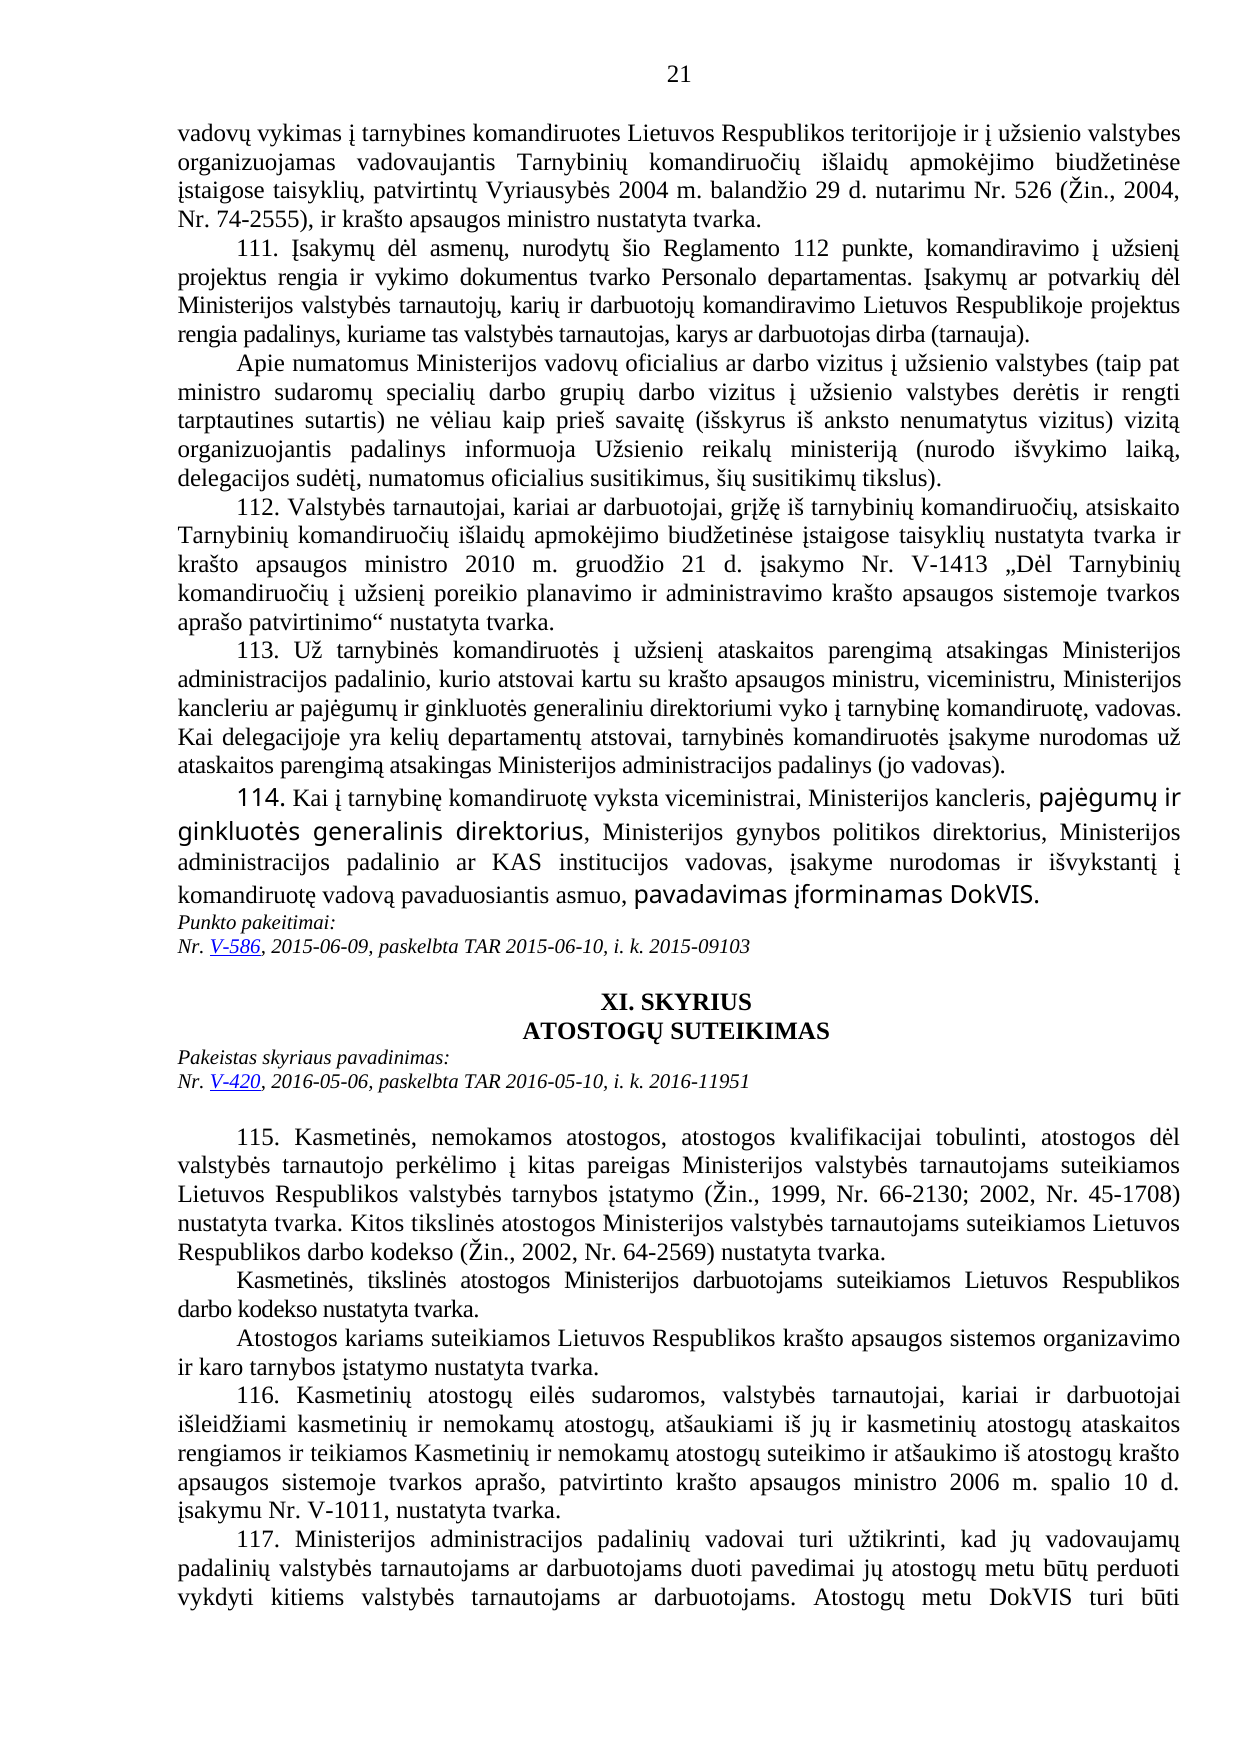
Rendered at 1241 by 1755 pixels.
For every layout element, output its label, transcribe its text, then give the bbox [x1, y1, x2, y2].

text 111. Įsakymų dėl asmenų, nurodytų šio Reglamento 112 punkte, komandiravimo į užsienį projektus rengia ir vykimo dokumentus tvarko Personalo departamentas. Įsakymų ar potvarkių dėl Ministerijos valstybės tarnautojų, karių ir darbuotojų komandiravimo Lietuvos Respublikoje projektus rengia padalinys, kuriame tas valstybės tarnautojas, karys ar darbuotojas dirba (tarnauja). [177, 233, 1181, 348]
text Apie numatomus Ministerijos vadovų oficialius ar darbo vizitus į užsienio valstybes (taip pat ministro sudaromų specialių darbo grupių darbo vizitus į užsienio valstybes derėtis ir rengti tarptautines sutartis) ne vėliau kaip prieš savaitę (išskyrus iš anksto nenumatytus vizitus) vizitą organizuojantis padalinys informuoja Užsienio reikalų ministeriją (nurodo išvykimo laiką, delegacijos sudėtį, numatomus oficialius susitikimus, šių susitikimų tikslus). [177, 348, 1181, 492]
text Atostogos kariams suteikiamos Lietuvos Respublikos krašto apsaugos sistemos organizavimo ir karo tarnybos įstatymo nustatyta tvarka. [177, 1323, 1181, 1380]
text Nr. V-420, 2016-05-06, paskelbta TAR 2016-05-10, i. k. 2016-11951 [177, 1069, 1181, 1093]
text Nr. V-586, 2015-06-09, paskelbta TAR 2015-06-10, i. k. 2015-09103 [177, 934, 1181, 958]
text 116. Kasmetinių atostogų eilės sudaromos, valstybės tarnautojai, kariai ir darbuotojai išleidžiami kasmetinių ir nemokamų atostogų, atšaukiami iš jų ir kasmetinių atostogų ataskaitos rengiamos ir teikiamos Kasmetinių ir nemokamų atostogų suteikimo ir atšaukimo iš atostogų krašto apsaugos sistemoje tvarkos aprašo, patvirtinto krašto apsaugos ministro 2006 m. spalio 10 d. įsakymu Nr. V-1011, nustatyta tvarka. [177, 1380, 1181, 1524]
text 113. Už tarnybinės komandiruotės į užsienį ataskaitos parengimą atsakingas Ministerijos administracijos padalinio, kurio atstovai kartu su krašto apsaugos ministru, viceministru, Ministerijos kancleriu ar pajėgumų ir ginkluotės generaliniu direktoriumi vyko į tarnybinę komandiruotę, vadovas. Kai delegacijoje yra kelių departamentų atstovai, tarnybinės komandiruotės įsakyme nurodomas už ataskaitos parengimą atsakingas Ministerijos administracijos padalinys (jo vadovas). [177, 636, 1181, 779]
text XI. SKYRIUS ATOSTOGŲ SUTEIKIMAS [177, 987, 1181, 1045]
text 117. Ministerijos administracijos padalinių vadovai turi užtikrinti, kad jų vadovaujamų padalinių valstybės tarnautojams ar darbuotojams duoti pavedimai jų atostogų metu būtų perduoti vykdyti kitiems valstybės tarnautojams ar darbuotojams. Atostogų metu DokVIS turi būti [177, 1524, 1181, 1610]
text Kasmetinės, tikslinės atostogos Ministerijos darbuotojams suteikiamos Lietuvos Respublikos darbo kodekso nustatyta tvarka. [177, 1265, 1181, 1323]
text Punkto pakeitimai: [177, 910, 1181, 934]
text vadovų vykimas į tarnybines komandiruotes Lietuvos Respublikos teritorijoje ir į užsienio valstybes organizuojamas vadovaujantis Tarnybinių komandiruočių išlaidų apmokėjimo biudžetinėse įstaigose taisyklių, patvirtintų Vyriausybės 2004 m. balandžio 29 d. nutarimu Nr. 526 (Žin., 2004, Nr. 74-2555), ir krašto apsaugos ministro nustatyta tvarka. [177, 118, 1181, 233]
text Pakeistas skyriaus pavadinimas: [177, 1045, 1181, 1069]
text 114. Kai į tarnybinę komandiruotę vyksta viceministrai, Ministerijos kancleris, pajėgumų ir ginkluotės generalinis direktorius, Ministerijos gynybos politikos direktorius, Ministerijos administracijos padalinio ar KAS institucijos vadovas, įsakyme nurodomas ir išvykstantį į komandiruotę vadovą pavaduosiantis asmuo, pavadavimas įforminamas DokVIS. [177, 779, 1181, 910]
text 112. Valstybės tarnautojai, kariai ar darbuotojai, grįžę iš tarnybinių komandiruočių, atsiskaito Tarnybinių komandiruočių išlaidų apmokėjimo biudžetinėse įstaigose taisyklių nustatyta tvarka ir krašto apsaugos ministro 2010 m. gruodžio 21 d. įsakymo Nr. V-1413 „Dėl Tarnybinių komandiruočių į užsienį poreikio planavimo ir administravimo krašto apsaugos sistemoje tvarkos aprašo patvirtinimo“ nustatyta tvarka. [177, 492, 1181, 636]
text 115. Kasmetinės, nemokamos atostogos, atostogos kvalifikacijai tobulinti, atostogos dėl valstybės tarnautojo perkėlimo į kitas pareigas Ministerijos valstybės tarnautojams suteikiamos Lietuvos Respublikos valstybės tarnybos įstatymo (Žin., 1999, Nr. 66-2130; 2002, Nr. 45-1708) nustatyta tvarka. Kitos tikslinės atostogos Ministerijos valstybės tarnautojams suteikiamos Lietuvos Respublikos darbo kodekso (Žin., 2002, Nr. 64-2569) nustatyta tvarka. [177, 1122, 1181, 1265]
